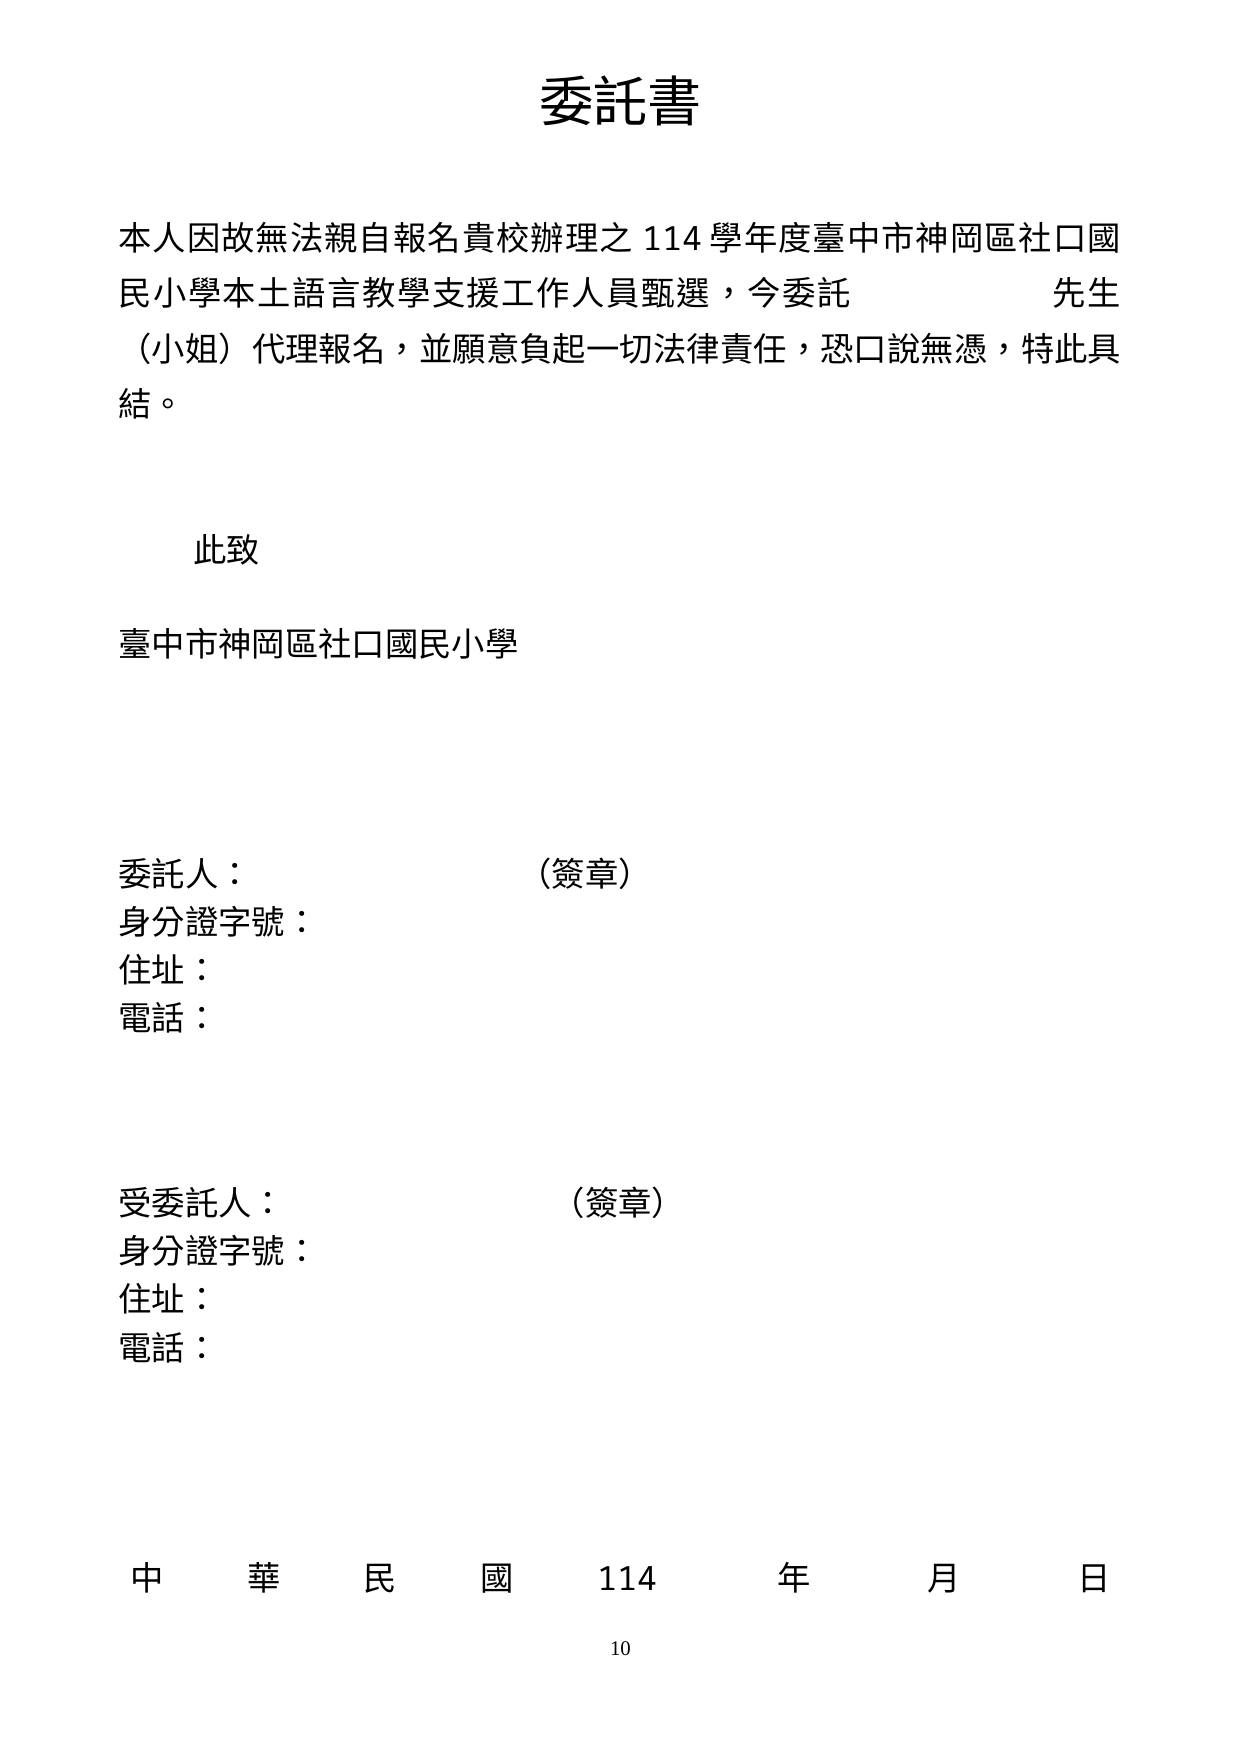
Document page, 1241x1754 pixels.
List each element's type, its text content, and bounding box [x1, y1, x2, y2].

text 中 華 民 國 114 年 月 日 [118, 1551, 1122, 1600]
text 電話： [118, 1321, 1122, 1369]
text 電話： [118, 992, 1122, 1040]
text 委託書 [118, 59, 1122, 137]
text 委託人： （簽章） [118, 847, 1122, 896]
text 受委託人： （簽章） [118, 1177, 1122, 1225]
text 住址： [118, 1273, 1122, 1321]
text 本人因故無法親自報名貴校辦理之114學年度臺中市神岡區社口國民小學本土語言教學支援工作人員甄選，今委託 先生（小姐）代理報名，並願意負起一切法律責任，恐口說無憑，特此具結。 [118, 211, 1122, 426]
text 此致 [118, 524, 1122, 572]
text 臺中市神岡區社口國民小學 [118, 618, 1122, 666]
text 身分證字號： [118, 896, 1122, 944]
text 住址： [118, 944, 1122, 992]
text 身分證字號： [118, 1225, 1122, 1273]
